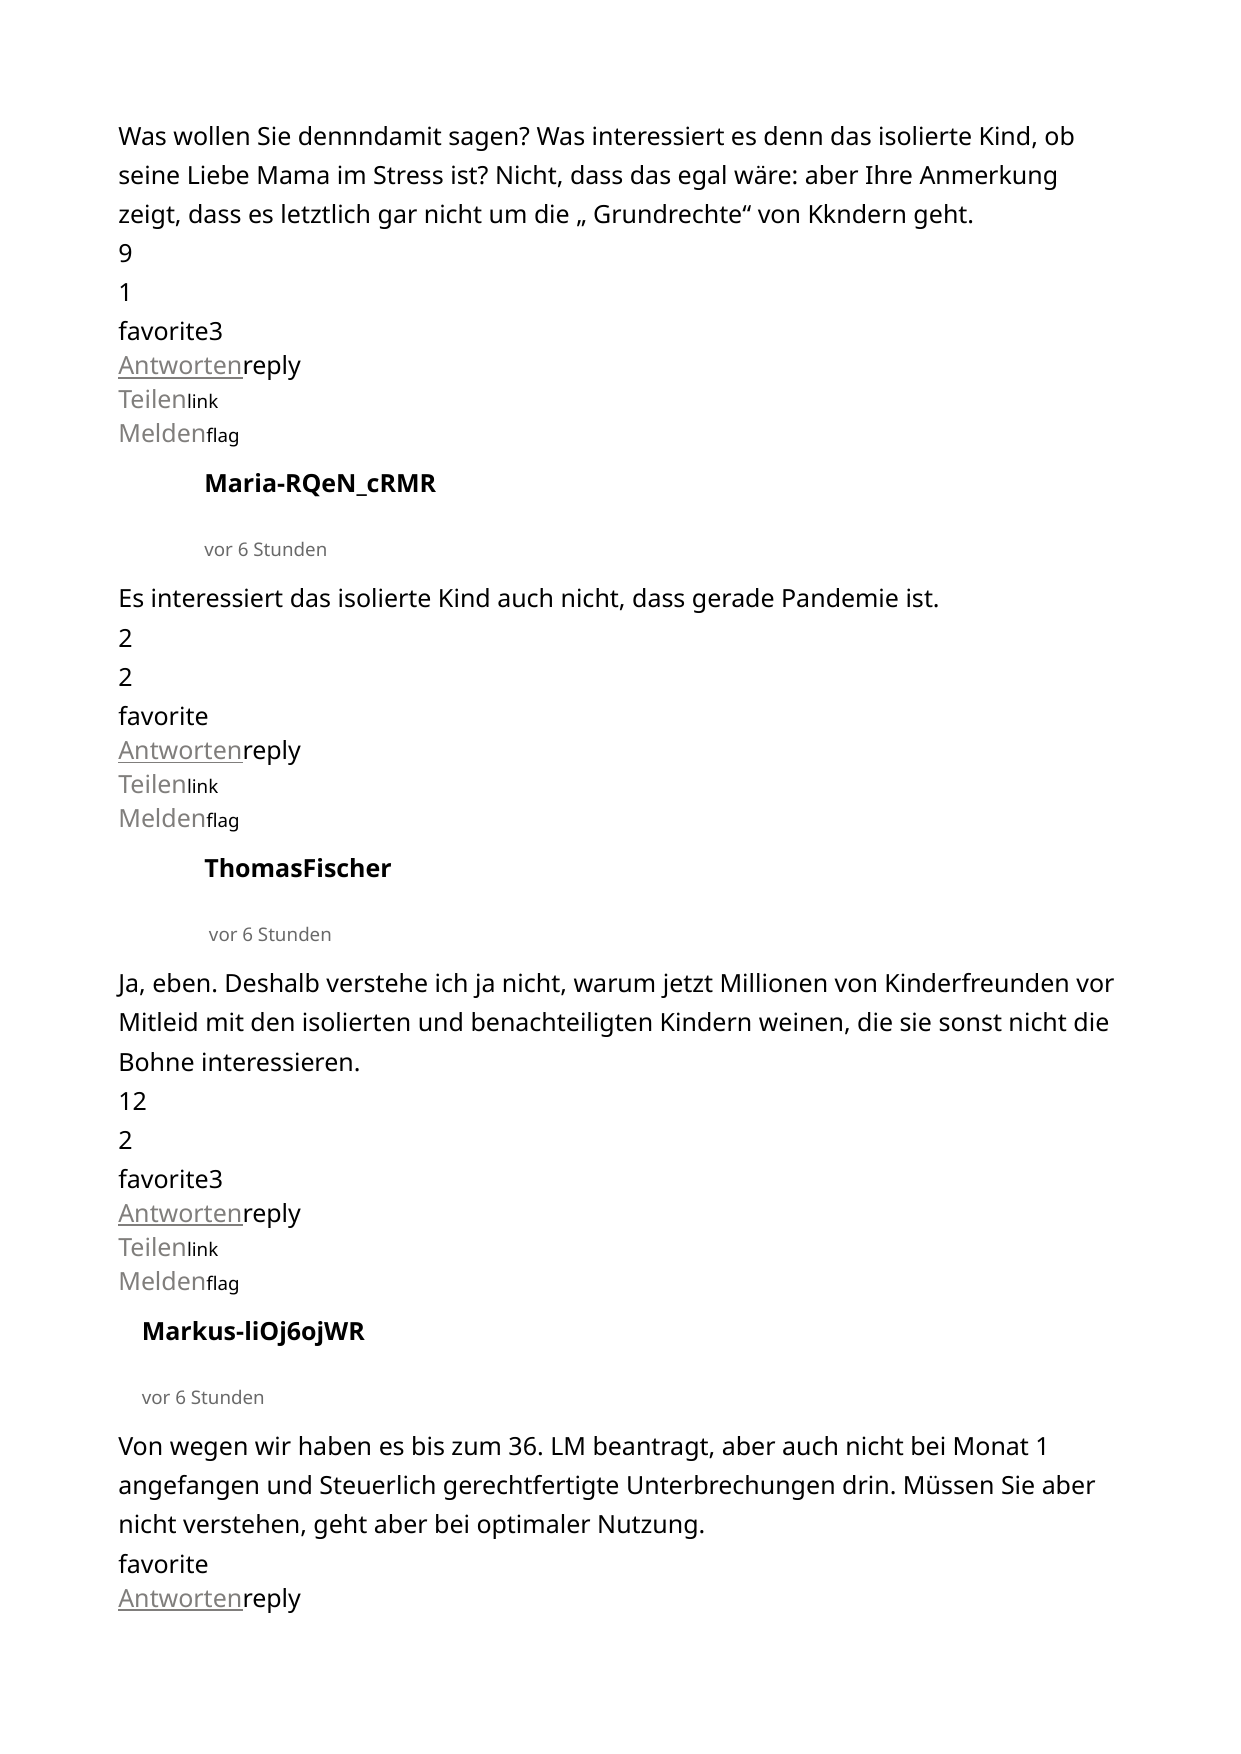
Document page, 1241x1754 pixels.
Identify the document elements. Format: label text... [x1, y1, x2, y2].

text Teilenlink [118, 382, 1122, 416]
text ThomasFischer [204, 851, 1114, 884]
text Von wegen wir haben es bis zum 36. LM beantragt, aber auch nicht bei Monat 1 angefangen und Steuerlich gerechtfertigte Unterbrechungen drin. Müssen Sie aber nicht verstehen, geht aber bei optimaler Nutzung. [118, 1429, 1122, 1541]
text favorite3 [118, 1162, 1122, 1196]
text vor 6 Stunden [142, 1384, 1117, 1409]
text 2 [118, 659, 1122, 693]
text Teilenlink [118, 767, 1122, 801]
text Antwortenreply [118, 1196, 1122, 1230]
text Teilenlink [118, 1230, 1122, 1264]
text Antwortenreply [118, 348, 1122, 382]
text vor 6 Stunden [204, 536, 1117, 562]
text Antwortenreply [118, 733, 1122, 767]
text 2 [118, 1122, 1122, 1157]
text 1 [118, 275, 1122, 309]
text Maria-RQeN_cRMR [204, 466, 1114, 500]
text Es interessiert das isolierte Kind auch nicht, dass gerade Pandemie ist. [118, 581, 1122, 615]
text Markus-liOj6ojWR [142, 1313, 1114, 1348]
text Meldenflag [118, 416, 1122, 450]
text favorite3 [118, 314, 1122, 348]
text 2 [118, 620, 1122, 654]
text 9 [118, 236, 1122, 270]
text Meldenflag [118, 801, 1122, 835]
text 12 [118, 1083, 1122, 1117]
text Was wollen Sie dennndamit sagen? Was interessiert es denn das isolierte Kind, ob seine Liebe Mama im Stress ist? Nicht, dass das egal wäre: aber Ihre Anmerkung zeigt, dass es letztlich gar nicht um die „ Grundrechte“ von Kkndern geht. [118, 118, 1122, 231]
text Ja, eben. Deshalb verstehe ich ja nicht, warum jetzt Millionen von Kinderfreunden vor Mitleid mit den isolierten und benachteiligten Kindern weinen, die sie sonst nicht die Bohne interessieren. [118, 966, 1122, 1078]
text vor 6 Stunden [209, 921, 1117, 946]
text Meldenflag [118, 1264, 1122, 1298]
text Antwortenreply [118, 1580, 1122, 1614]
text favorite [118, 1546, 1122, 1580]
text favorite [118, 699, 1122, 733]
